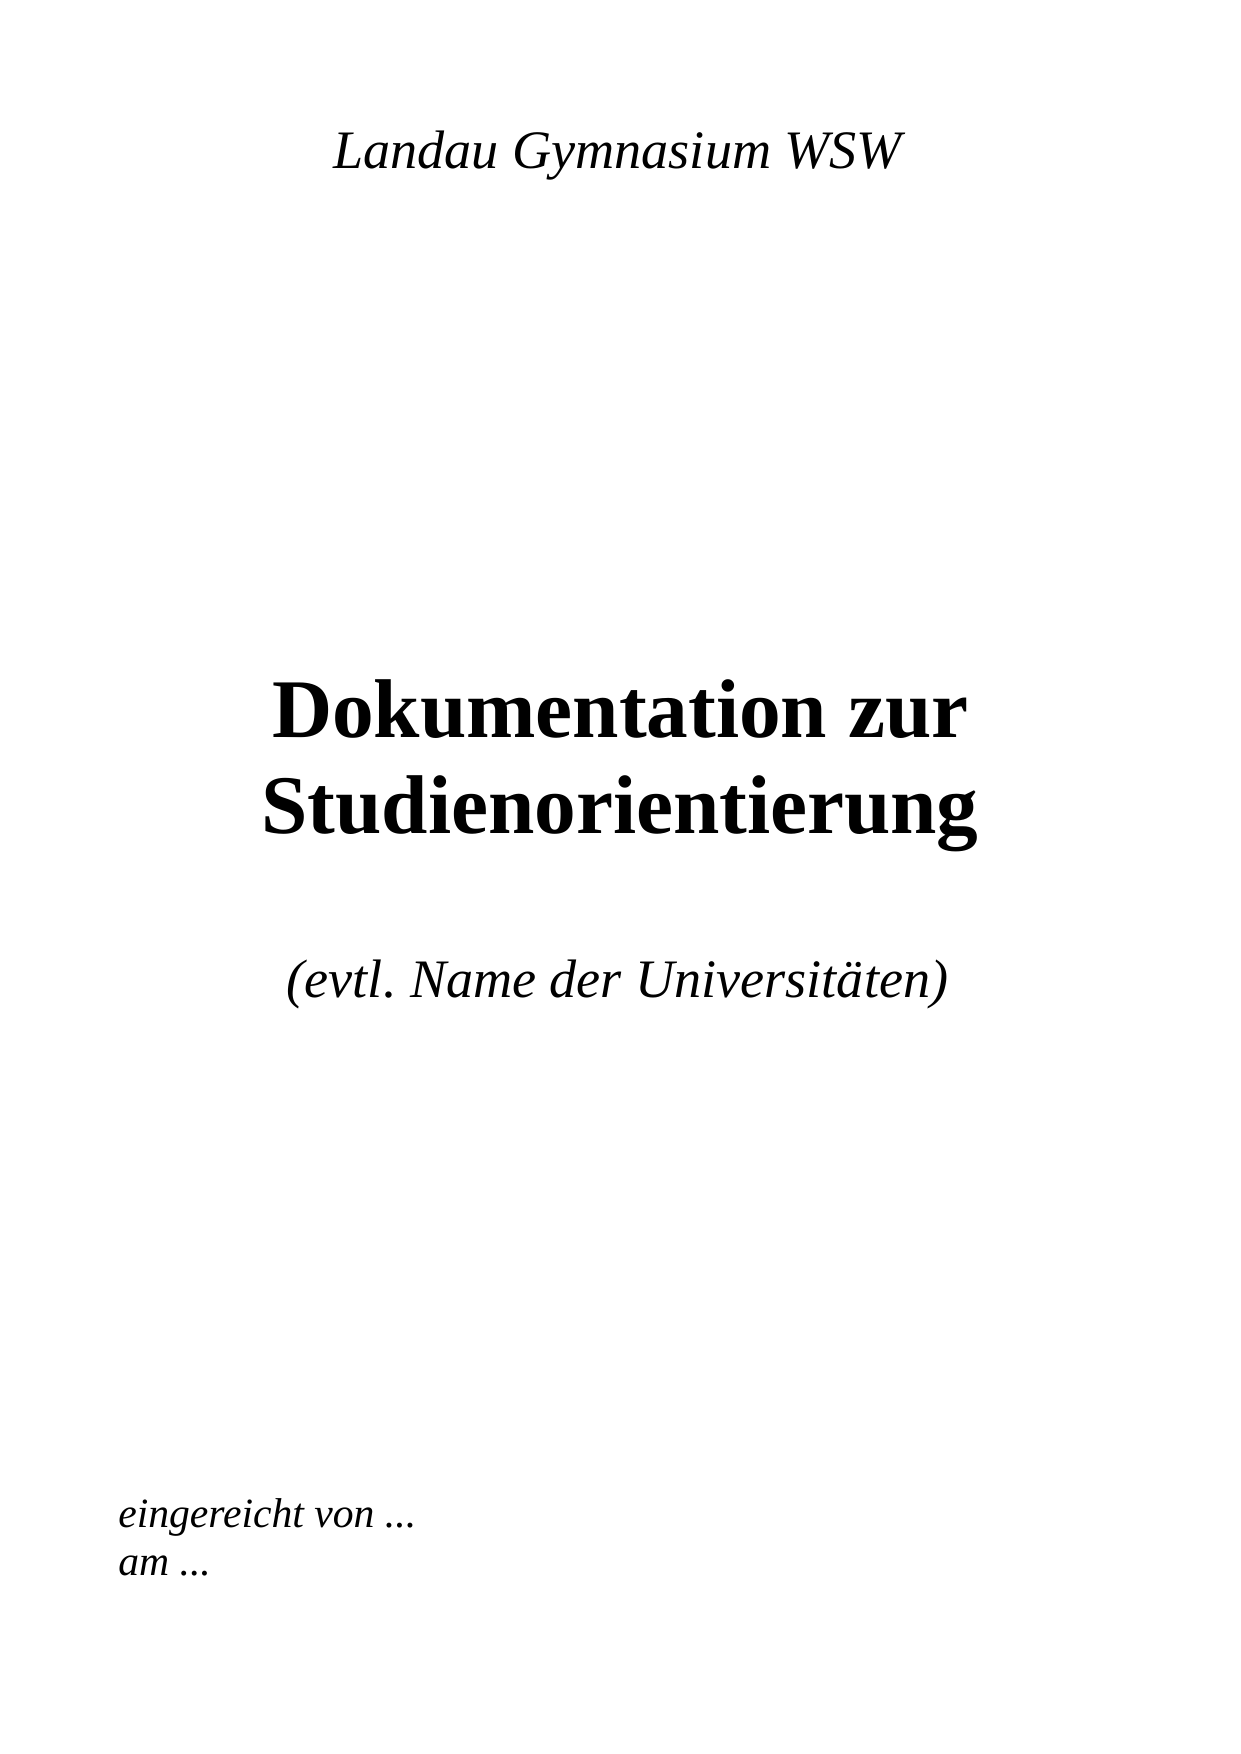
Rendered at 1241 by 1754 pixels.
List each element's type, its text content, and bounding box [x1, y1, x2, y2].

text Landau Gymnasium WSW [118, 118, 1122, 180]
text eingereicht von ... [118, 1488, 1122, 1536]
text am ... [118, 1536, 1122, 1584]
text Dokumentation zur Studienorientierung [118, 659, 1122, 851]
text (evtl. Name der Universitäten) [118, 947, 1122, 1009]
